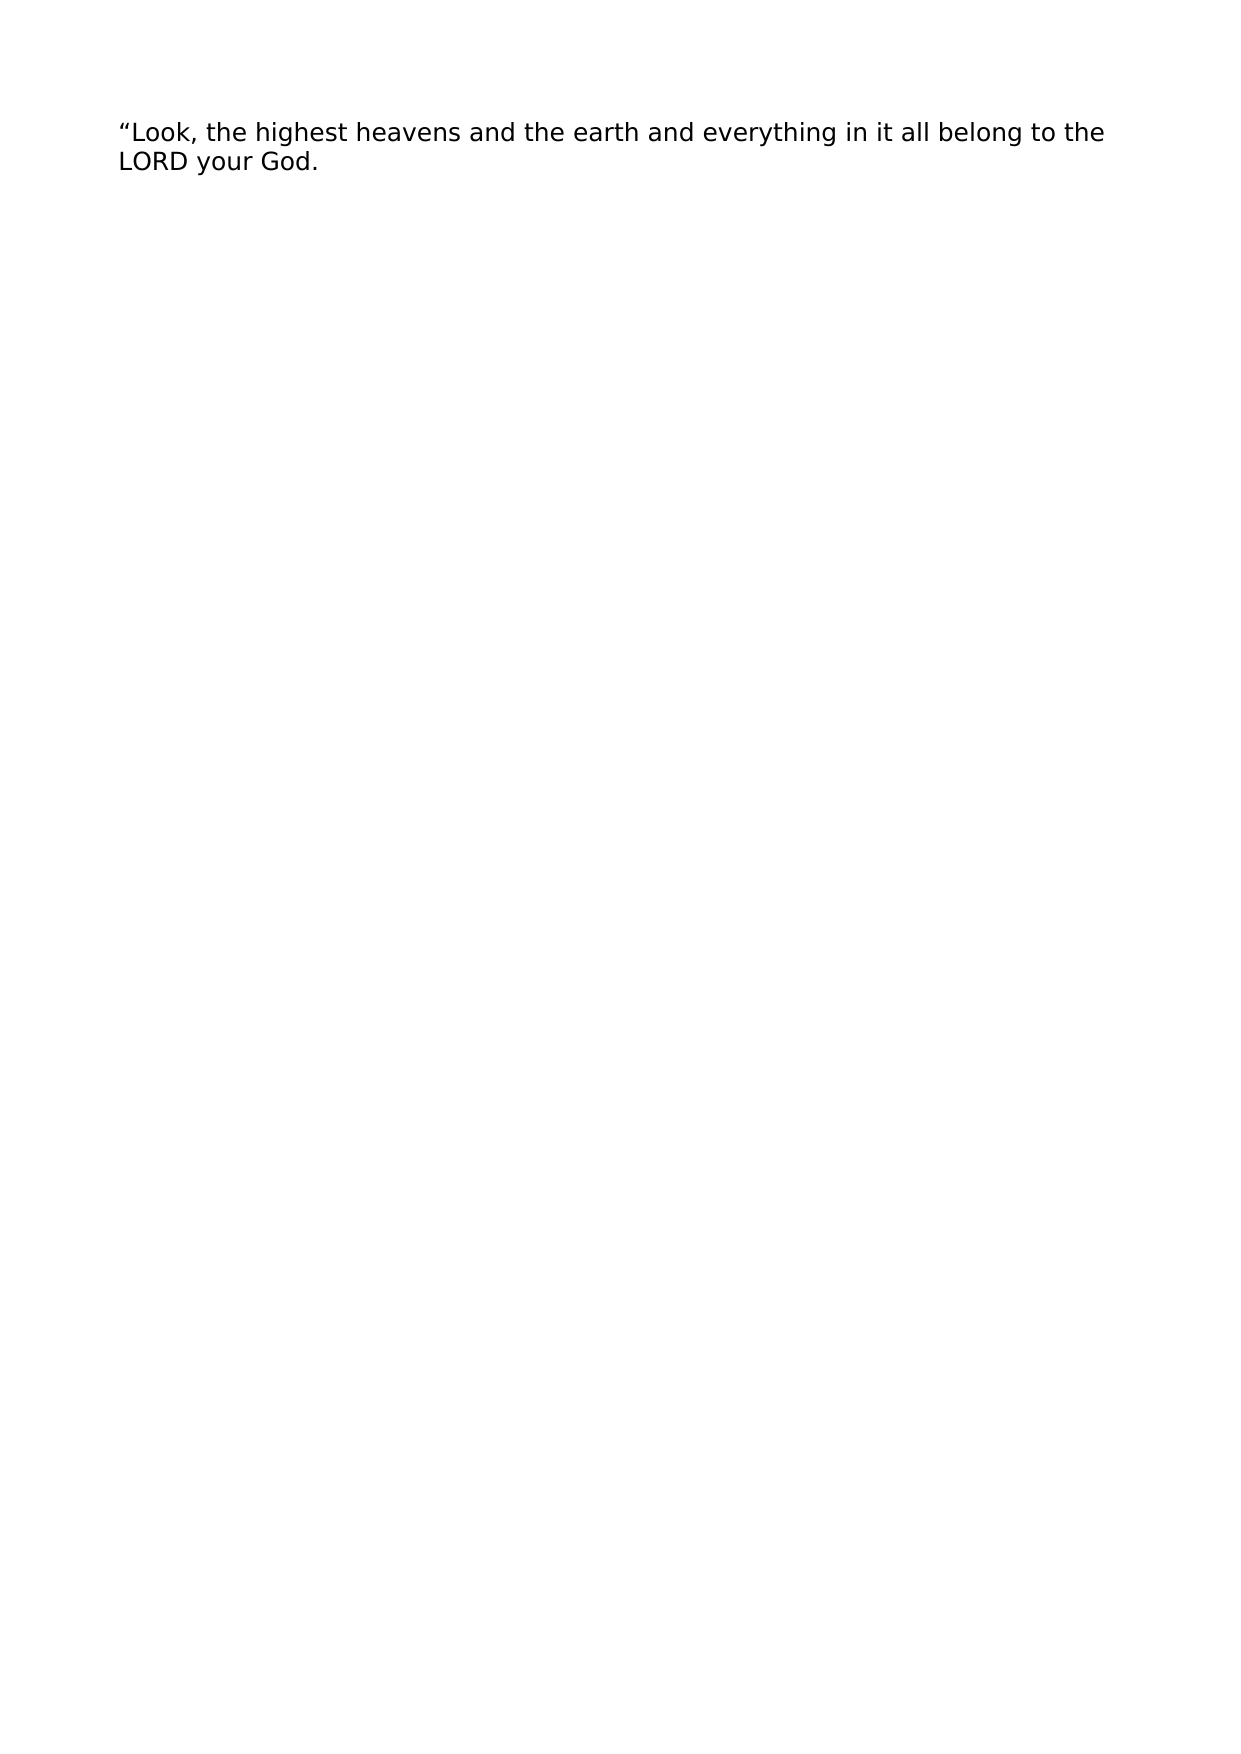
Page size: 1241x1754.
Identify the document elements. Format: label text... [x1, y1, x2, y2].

text “Look, the highest heavens and the earth and everything in it all belong to the LORD your God. [118, 118, 1122, 176]
